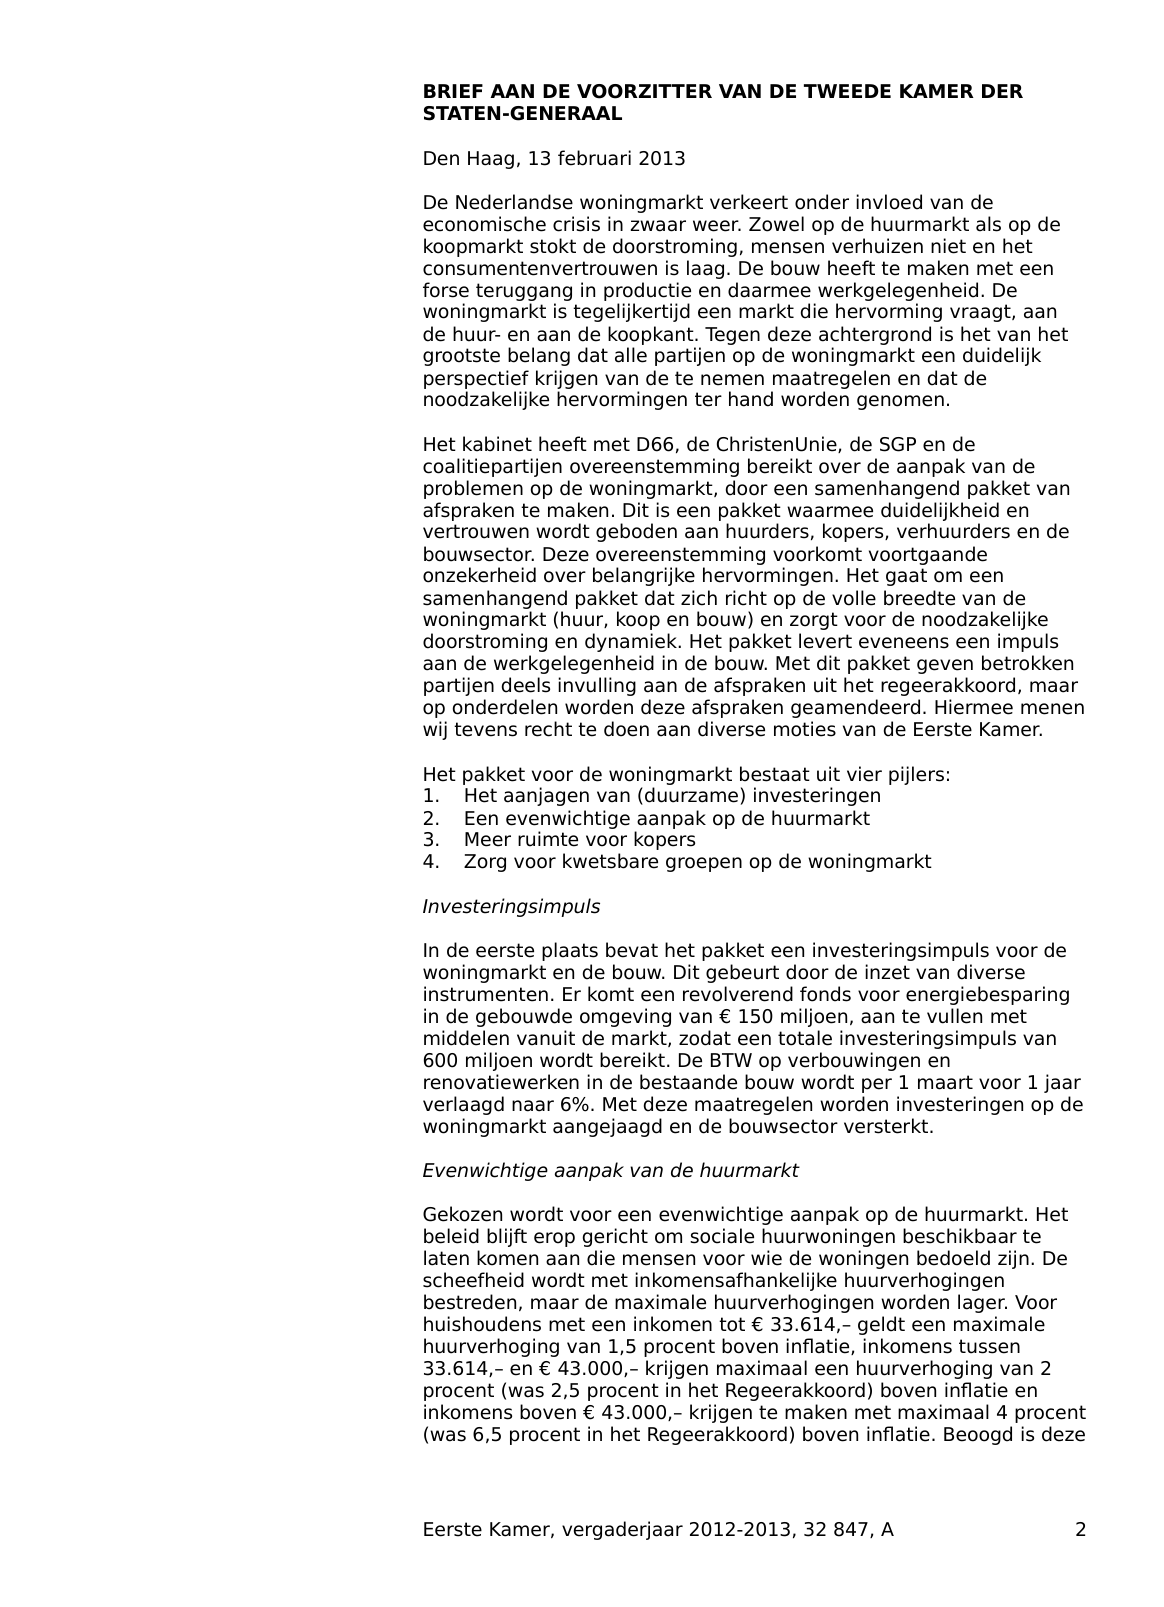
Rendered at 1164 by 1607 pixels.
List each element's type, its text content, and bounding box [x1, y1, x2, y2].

text 2. Een evenwichtige aanpak op de huurmarkt [422, 807, 1087, 829]
text In de eerste plaats bevat het pakket een investeringsimpuls voor de woningmarkt en de bouw. Dit gebeurt door de inzet van diverse instrumenten. Er komt een revolverend fonds voor energiebesparing in de gebouwde omgeving van € 150 miljoen, aan te vullen met middelen vanuit de markt, zodat een totale investeringsimpuls van 600 miljoen wordt bereikt. De BTW op verbouwingen en renovatiewerken in de bestaande bouw wordt per 1 maart voor 1 jaar verlaagd naar 6%. Met deze maatregelen worden investeringen op de woningmarkt aangejaagd en de bouwsector versterkt. [422, 940, 1087, 1137]
text 3. Meer ruimte voor kopers [422, 829, 1087, 851]
text 4. Zorg voor kwetsbare groepen op de woningmarkt [422, 851, 1087, 873]
text 1. Het aanjagen van (duurzame) investeringen [422, 785, 1087, 807]
text Het pakket voor de woningmarkt bestaat uit vier pijlers: [422, 763, 1087, 785]
subtitle BRIEF AAN DE VOORZITTER VAN DE TWEEDE KAMER DER STATEN-GENERAAL [422, 81, 1087, 125]
text De Nederlandse woningmarkt verkeert onder invloed van de economische crisis in zwaar weer. Zowel op de huurmarkt als op de koopmarkt stokt de doorstroming, mensen verhuizen niet en het consumentenvertrouwen is laag. De bouw heeft te maken met een forse teruggang in productie en daarmee werkgelegenheid. De woningmarkt is tegelijkertijd een markt die hervorming vraagt, aan de huur- en aan de koopkant. Tegen deze achtergrond is het van het grootste belang dat alle partijen op de woningmarkt een duidelijk perspectief krijgen van de te nemen maatregelen en dat de noodzakelijke hervormingen ter hand worden genomen. [422, 192, 1087, 411]
text Den Haag, 13 februari 2013 [422, 147, 1087, 169]
text Gekozen wordt voor een evenwichtige aanpak op de huurmarkt. Het beleid blijft erop gericht om sociale huurwoningen beschikbaar te laten komen aan die mensen voor wie de woningen bedoeld zijn. De scheefheid wordt met inkomensafhankelijke huurverhogingen bestreden, maar de maximale huurverhogingen worden lager. Voor huishoudens met een inkomen tot € 33.614,– geldt een maximale huurverhoging van 1,5 procent boven inflatie, inkomens tussen 33.614,– en € 43.000,– krijgen maximaal een huurverhoging van 2 procent (was 2,5 procent in het Regeerakkoord) boven inflatie en inkomens boven € 43.000,– krijgen te maken met maximaal 4 procent (was 6,5 procent in het Regeerakkoord) boven inflatie. Beoogd is deze [422, 1204, 1087, 1446]
text Het kabinet heeft met D66, de ChristenUnie, de SGP en de coalitiepartijen overeenstemming bereikt over de aanpak van de problemen op de woningmarkt, door een samenhangend pakket van afspraken te maken. Dit is een pakket waarmee duidelijkheid en vertrouwen wordt geboden aan huurders, kopers, verhuurders en de bouwsector. Deze overeenstemming voorkomt voortgaande onzekerheid over belangrijke hervormingen. Het gaat om een samenhangend pakket dat zich richt op de volle breedte van de woningmarkt (huur, koop en bouw) en zorgt voor de noodzakelijke doorstroming en dynamiek. Het pakket levert eveneens een impuls aan de werkgelegenheid in de bouw. Met dit pakket geven betrokken partijen deels invulling aan de afspraken uit het regeerakkoord, maar op onderdelen worden deze afspraken geamendeerd. Hiermee menen wij tevens recht te doen aan diverse moties van de Eerste Kamer. [422, 433, 1087, 741]
subtitle Evenwichtige aanpak van de huurmarkt [422, 1160, 1087, 1182]
subtitle Investeringsimpuls [422, 896, 1087, 917]
